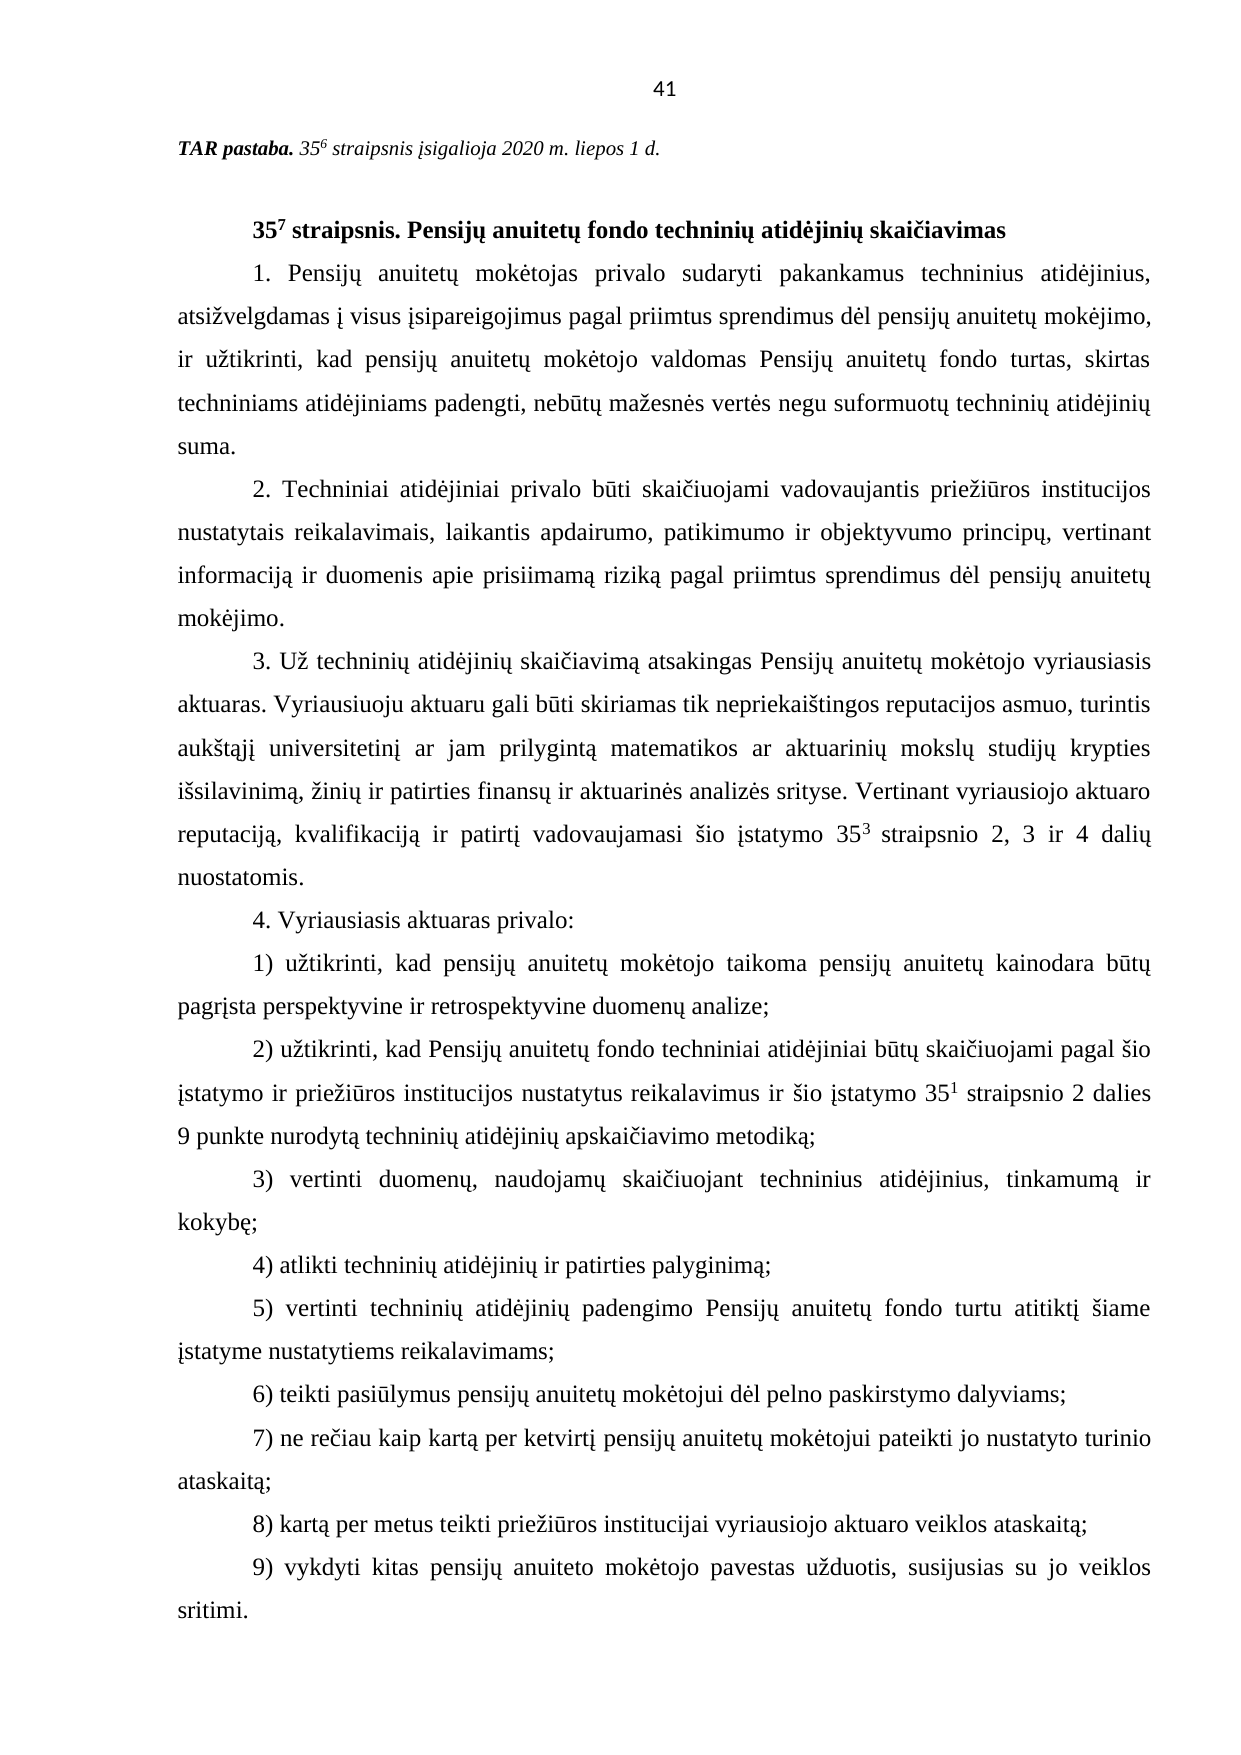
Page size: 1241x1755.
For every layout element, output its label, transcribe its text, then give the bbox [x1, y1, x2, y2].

text 9) vykdyti kitas pensijų anuiteto mokėtojo pavestas užduotis, susijusias su jo veiklos sritimi. [177, 1552, 1152, 1624]
text 2. Techniniai atidėjiniai privalo būti skaičiuojami vadovaujantis priežiūros institucijos nustatytais reikalavimais, laikantis apdairumo, patikimumo ir objektyvumo principų, vertinant informaciją ir duomenis apie prisiimamą riziką pagal priimtus sprendimus dėl pensijų anuitetų mokėjimo. [177, 474, 1152, 632]
text 1. Pensijų anuitetų mokėtojas privalo sudaryti pakankamus techninius atidėjinius, atsižvelgdamas į visus įsipareigojimus pagal priimtus sprendimus dėl pensijų anuitetų mokėjimo, ir užtikrinti, kad pensijų anuitetų mokėtojo valdomas Pensijų anuitetų fondo turtas, skirtas techniniams atidėjiniams padengti, nebūtų mažesnės vertės negu suformuotų techninių atidėjinių suma. [177, 258, 1152, 459]
text TAR pastaba. 356 straipsnis įsigalioja 2020 m. liepos 1 d. [177, 136, 1152, 160]
text 7) ne rečiau kaip kartą per ketvirtį pensijų anuitetų mokėtojui pateikti jo nustatyto turinio ataskaitą; [177, 1423, 1152, 1494]
text 3) vertinti duomenų, naudojamų skaičiuojant techninius atidėjinius, tinkamumą ir kokybę; [177, 1164, 1152, 1236]
text 6) teikti pasiūlymus pensijų anuitetų mokėtojui dėl pelno paskirstymo dalyviams; [177, 1379, 1152, 1408]
text 8) kartą per metus teikti priežiūros institucijai vyriausiojo aktuaro veiklos ataskaitą; [177, 1509, 1152, 1538]
text 2) užtikrinti, kad Pensijų anuitetų fondo techniniai atidėjiniai būtų skaičiuojami pagal šio įstatymo ir priežiūros institucijos nustatytus reikalavimus ir šio įstatymo 351 straipsnio 2 dalies 9 punkte nurodytą techninių atidėjinių apskaičiavimo metodiką; [177, 1034, 1152, 1149]
text 4) atlikti techninių atidėjinių ir patirties palyginimą; [177, 1250, 1152, 1279]
text 357 straipsnis. Pensijų anuitetų fondo techninių atidėjinių skaičiavimas [177, 215, 1152, 244]
text 3. Už techninių atidėjinių skaičiavimą atsakingas Pensijų anuitetų mokėtojo vyriausiasis aktuaras. Vyriausiuoju aktuaru gali būti skiriamas tik nepriekaištingos reputacijos asmuo, turintis aukštąjį universitetinį ar jam prilygintą matematikos ar aktuarinių mokslų studijų krypties išsilavinimą, žinių ir patirties finansų ir aktuarinės analizės srityse. Vertinant vyriausiojo aktuaro reputaciją, kvalifikaciją ir patirtį vadovaujamasi šio įstatymo 353 straipsnio 2, 3 ir 4 dalių nuostatomis. [177, 646, 1152, 891]
text 5) vertinti techninių atidėjinių padengimo Pensijų anuitetų fondo turtu atitiktį šiame įstatyme nustatytiems reikalavimams; [177, 1293, 1152, 1365]
text 1) užtikrinti, kad pensijų anuitetų mokėtojo taikoma pensijų anuitetų kainodara būtų pagrįsta perspektyvine ir retrospektyvine duomenų analize; [177, 948, 1152, 1020]
text 4. Vyriausiasis aktuaras privalo: [177, 905, 1152, 934]
